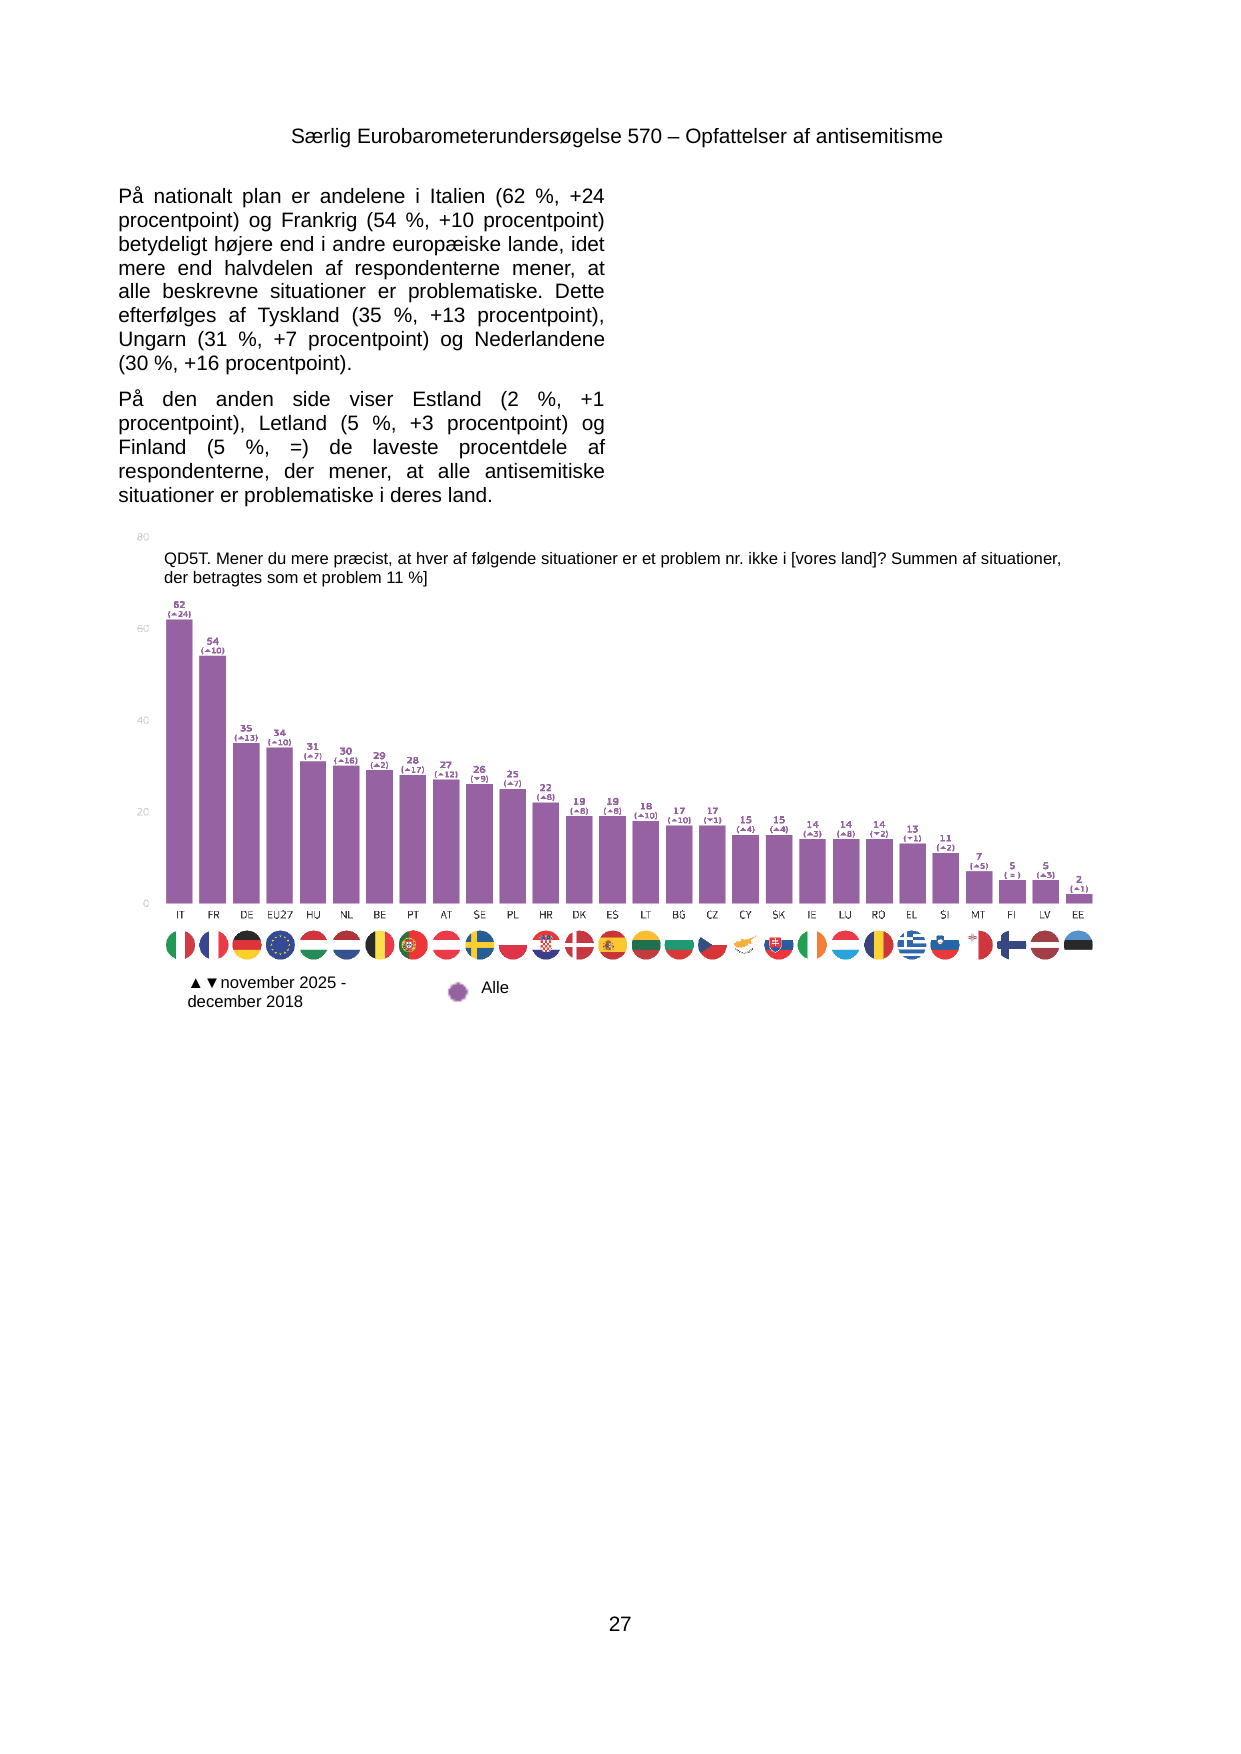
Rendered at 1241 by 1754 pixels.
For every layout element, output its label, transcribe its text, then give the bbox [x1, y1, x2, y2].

picture [436, 968, 475, 1004]
picture [125, 520, 1106, 965]
text På nationalt plan er andelene i Italien (62 %, +24 procentpoint) og Frankrig (54 %, +10 procentpoint) betydeligt højere end i andre europæiske lande, idet mere end halvdelen af respondenterne mener, at alle beskrevne situationer er problematiske. Dette efterfølges af Tyskland (35 %, +13 procentpoint), Ungarn (31 %, +7 procentpoint) og Nederlandene (30 %, +16 procentpoint). [118, 183, 605, 375]
text På den anden side viser Estland (2 %, +1 procentpoint), Letland (5 %, +3 procentpoint) og Finland (5 %, =) de laveste procentdele af respondenterne, der mener, at alle antisemitiske situationer er problematiske i deres land. [118, 387, 605, 507]
